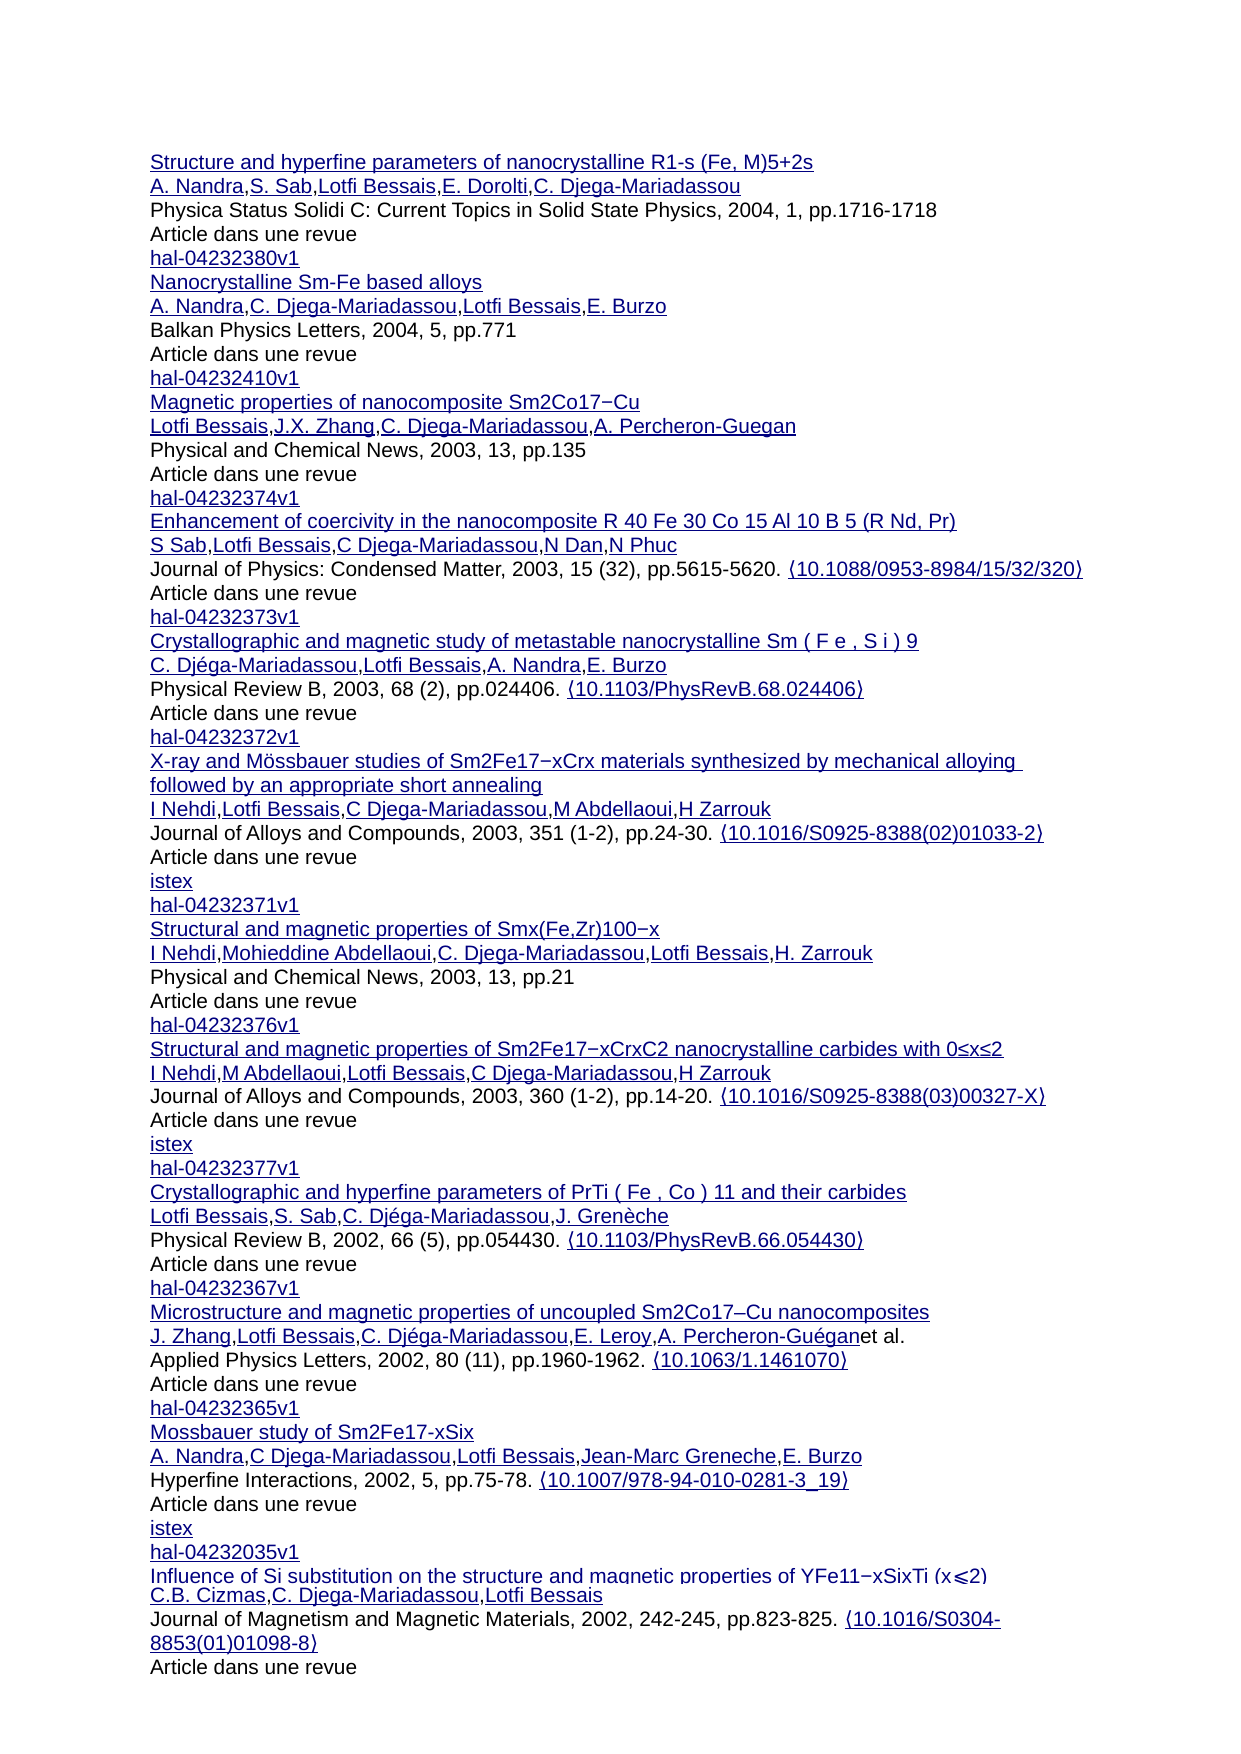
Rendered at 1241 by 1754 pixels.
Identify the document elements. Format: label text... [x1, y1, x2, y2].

table_cell Nanocrystalline Sm-Fe based alloys A. Nandra,C. Djega-Mariadassou,Lotfi Bessais,E. Burzo Balkan Physics Letters, 2004, 5, pp.771 Article dans une revue hal-04232410v1 [150, 270, 1090, 389]
table_cell Crystallographic and hyperfine parameters of PrTi ( Fe , Co ) 11 and their carbides Lotfi Bessais,S. Sab,C. Djéga-Mariadassou,J. Grenèche Physical Review B, 2002, 66 (5), pp.054430. ⟨10.1103/PhysRevB.66.054430⟩ Article dans une revue hal-04232367v1 [150, 1180, 1090, 1300]
table_cell Microstructure and magnetic properties of uncoupled Sm2Co17–Cu nanocomposites J. Zhang,Lotfi Bessais,C. Djéga-Mariadassou,E. Leroy,A. Percheron-Guéganet al. Applied Physics Letters, 2002, 80 (11), pp.1960-1962. ⟨10.1063/1.1461070⟩ Article dans une revue hal-04232365v1 [150, 1300, 1090, 1420]
table_cell Enhancement of coercivity in the nanocomposite R 40 Fe 30 Co 15 Al 10 B 5 (R Nd, Pr) S Sab,Lotfi Bessais,C Djega-Mariadassou,N Dan,N Phuc Journal of Physics: Condensed Matter, 2003, 15 (32), pp.5615-5620. ⟨10.1088/0953-8984/15/32/320⟩ Article dans une revue hal-04232373v1 [150, 509, 1090, 629]
table_cell Crystallographic and magnetic study of metastable nanocrystalline Sm ( F e , S i ) 9 C. Djéga-Mariadassou,Lotfi Bessais,A. Nandra,E. Burzo Physical Review B, 2003, 68 (2), pp.024406. ⟨10.1103/PhysRevB.68.024406⟩ Article dans une revue hal-04232372v1 [150, 629, 1090, 749]
table_cell Magnetic properties of nanocomposite Sm2Co17−Cu Lotfi Bessais,J.X. Zhang,C. Djega-Mariadassou,A. Percheron-Guegan Physical and Chemical News, 2003, 13, pp.135 Article dans une revue hal-04232374v1 [150, 390, 1090, 509]
table_cell Structure and hyperfine parameters of nanocrystalline R1-s (Fe, M)5+2s A. Nandra,S. Sab,Lotfi Bessais,E. Dorolti,C. Djega-Mariadassou Physica Status Solidi C: Current Topics in Solid State Physics, 2004, 1, pp.1716-1718 Article dans une revue hal-04232380v1 [150, 150, 1090, 270]
table_cell Mossbauer study of Sm2Fe17-xSix A. Nandra,C Djega-Mariadassou,Lotfi Bessais,Jean-Marc Greneche,E. Burzo Hyperfine Interactions, 2002, 5, pp.75-78. ⟨10.1007/978-94-010-0281-3_19⟩ Article dans une revue istex hal-04232035v1 [150, 1420, 1090, 1563]
table_cell Structural and magnetic properties of Smx(Fe,Zr)100−x I Nehdi,Mohieddine Abdellaoui,C. Djega-Mariadassou,Lotfi Bessais,H. Zarrouk Physical and Chemical News, 2003, 13, pp.21 Article dans une revue hal-04232376v1 [150, 917, 1090, 1036]
table_cell X-ray and Mössbauer studies of Sm2Fe17−xCrx materials synthesized by mechanical alloying followed by an appropriate short annealing I Nehdi,Lotfi Bessais,C Djega-Mariadassou,M Abdellaoui,H Zarrouk Journal of Alloys and Compounds, 2003, 351 (1-2), pp.24-30. ⟨10.1016/S0925-8388(02)01033-2⟩ Article dans une revue istex hal-04232371v1 [150, 749, 1090, 917]
table_cell Influence of Si substitution on the structure and magnetic properties of YFe11−xSixTi (x⩽2) C.B. Cizmas,C. Djega-Mariadassou,Lotfi Bessais Journal of Magnetism and Magnetic Materials, 2002, 242-245, pp.823-825. ⟨10.1016/S0304-8853(01)01098-8⟩ Article dans une revue [150, 1564, 1090, 1679]
table_cell Structural and magnetic properties of Sm2Fe17−xCrxC2 nanocrystalline carbides with 0≤x≤2 I Nehdi,M Abdellaoui,Lotfi Bessais,C Djega-Mariadassou,H Zarrouk Journal of Alloys and Compounds, 2003, 360 (1-2), pp.14-20. ⟨10.1016/S0925-8388(03)00327-X⟩ Article dans une revue istex hal-04232377v1 [150, 1036, 1090, 1180]
